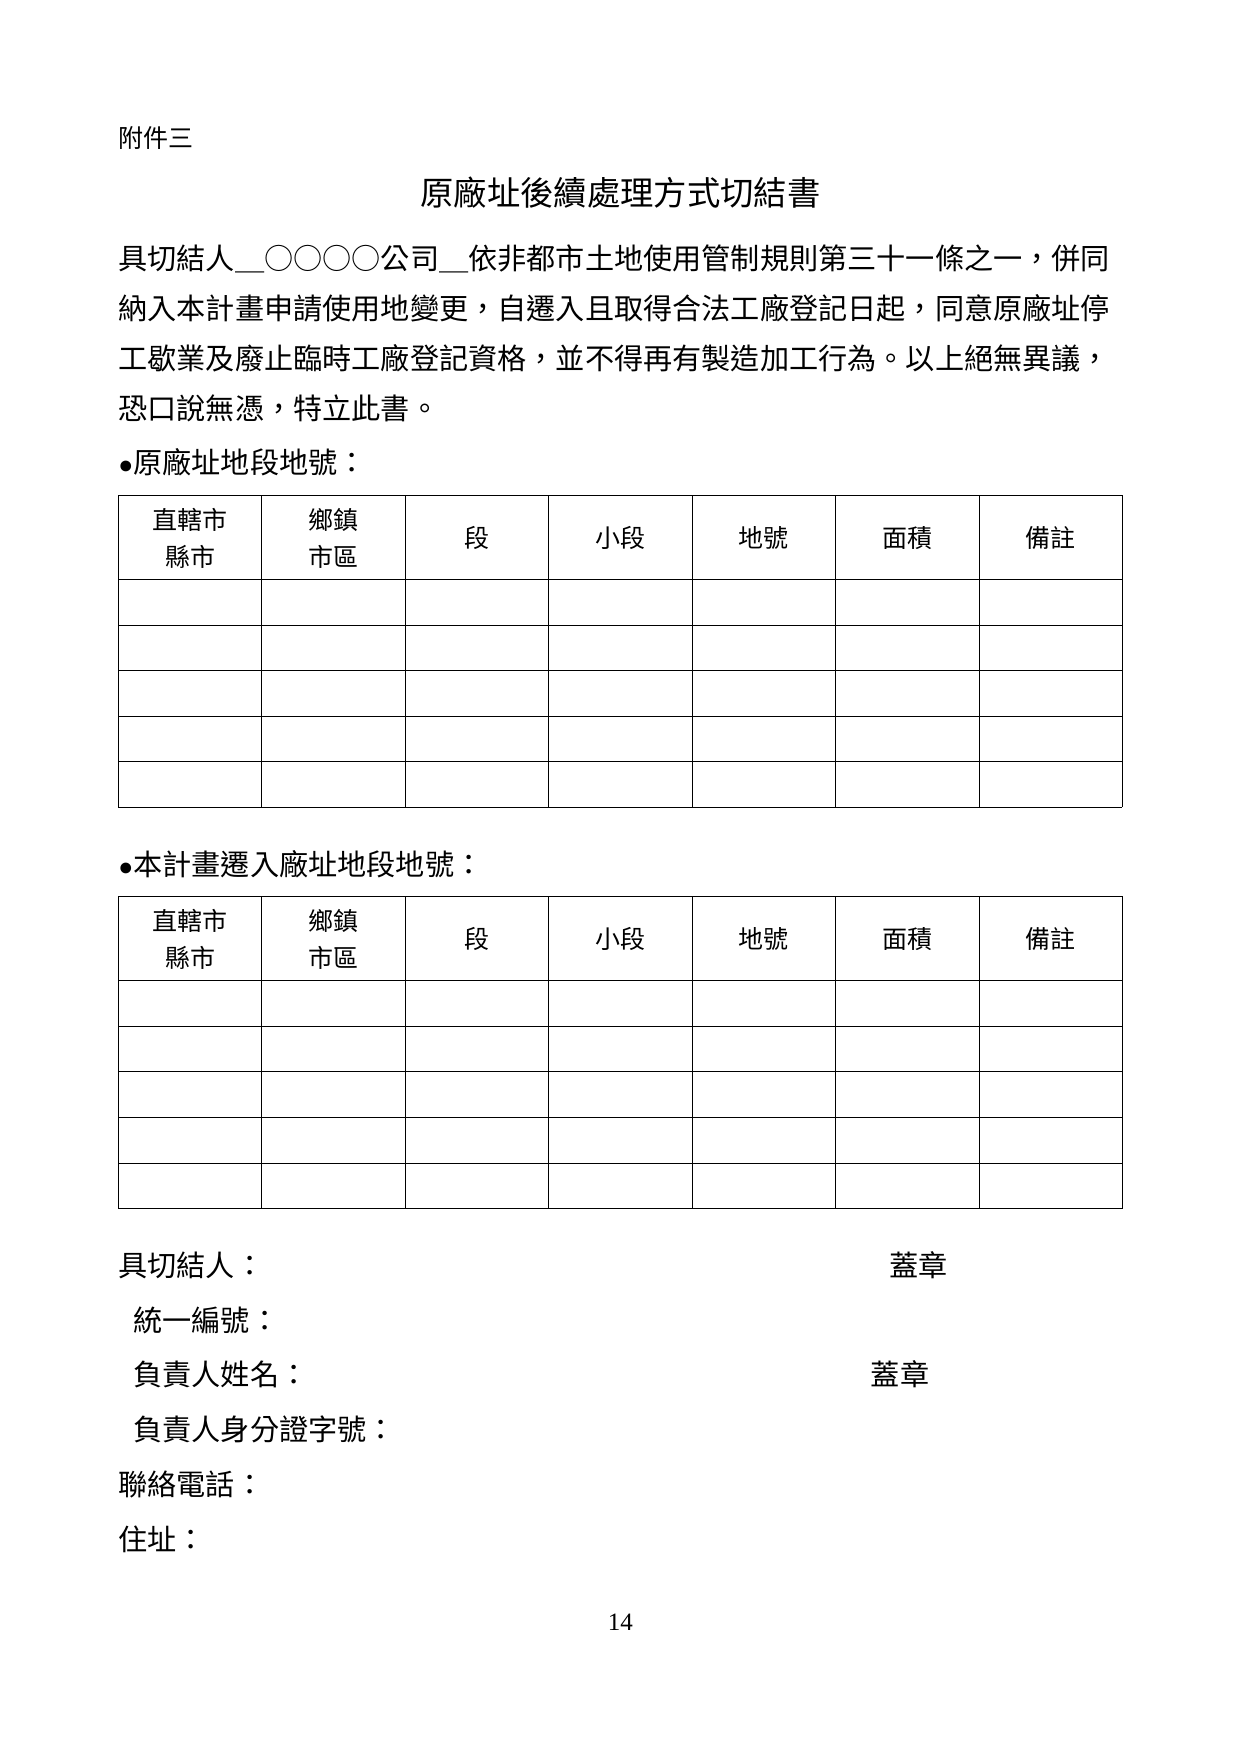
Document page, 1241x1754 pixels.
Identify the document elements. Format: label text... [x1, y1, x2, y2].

table_cell [693, 580, 835, 624]
table_cell [693, 981, 835, 1026]
table_cell [262, 626, 405, 670]
table_cell [262, 981, 405, 1026]
table_cell [406, 1164, 548, 1208]
table_cell [693, 671, 835, 716]
table_cell [549, 1164, 692, 1208]
table_cell [693, 1072, 835, 1117]
table_cell [980, 762, 1122, 807]
table_cell [549, 671, 692, 716]
text ●本計畫遷入廠址地段地號： [118, 841, 1122, 883]
table_cell [549, 717, 692, 761]
table_cell [693, 1164, 835, 1208]
table_cell [549, 580, 692, 624]
text 具切結人＿○○○○公司＿依非都市土地使用管制規則第三十一條之一，併同納入本計畫申請使用地變更，自遷入且取得合法工廠登記日起，同意原廠址停工歇業及廢止臨時工廠登記資格，並不得再有製造加工行為。以上絕無異議，恐口說無憑，特立此書。 [118, 228, 1122, 428]
table_header 小段 [549, 496, 692, 579]
table_cell [119, 1027, 261, 1071]
table_cell [119, 671, 261, 716]
text 統一編號： [118, 1297, 1122, 1339]
table_cell [406, 981, 548, 1026]
table_header 段 [406, 897, 548, 980]
table_cell [980, 1027, 1122, 1071]
table_cell [119, 762, 261, 807]
table_cell [980, 671, 1122, 716]
table_cell [262, 1118, 405, 1163]
table_cell [836, 626, 979, 670]
table_cell [693, 626, 835, 670]
table_cell [980, 1072, 1122, 1117]
table_cell [693, 762, 835, 807]
table_cell [262, 580, 405, 624]
table_cell [836, 1118, 979, 1163]
table_cell [262, 1072, 405, 1117]
table_cell [406, 626, 548, 670]
table_cell [262, 762, 405, 807]
table_cell [119, 981, 261, 1026]
table_header 備註 [980, 496, 1122, 579]
table_header 鄉鎮 市區 [262, 496, 405, 579]
table_cell [119, 626, 261, 670]
table_cell [836, 671, 979, 716]
table_cell [836, 981, 979, 1026]
table_header 地號 [693, 496, 835, 579]
table_header 面積 [836, 897, 979, 980]
table_cell [836, 580, 979, 624]
text 聯絡電話： [118, 1462, 1122, 1504]
table_cell [549, 762, 692, 807]
text 負責人身分證字號： [118, 1407, 1122, 1449]
table_cell [980, 580, 1122, 624]
table_header 直轄市 縣市 [119, 897, 261, 980]
table_cell [119, 580, 261, 624]
table_header 段 [406, 496, 548, 579]
table_cell [980, 1164, 1122, 1208]
table_cell [119, 1072, 261, 1117]
text 具切結人： 蓋章 [118, 1242, 1122, 1285]
table_cell [693, 1027, 835, 1071]
table_cell [119, 717, 261, 761]
table_cell [262, 1027, 405, 1071]
table_cell [406, 671, 548, 716]
table_cell [693, 1118, 835, 1163]
table_cell [262, 717, 405, 761]
table_cell [119, 1164, 261, 1208]
table_cell [119, 1118, 261, 1163]
table_cell [836, 1164, 979, 1208]
table_cell [693, 717, 835, 761]
table_cell [836, 1027, 979, 1071]
table_cell [549, 981, 692, 1026]
table_cell [262, 1164, 405, 1208]
table_cell [549, 1027, 692, 1071]
table_cell [549, 626, 692, 670]
table_header 小段 [549, 897, 692, 980]
table_cell [980, 1118, 1122, 1163]
text 原廠址後續處理方式切結書 [118, 167, 1122, 215]
table_header 面積 [836, 496, 979, 579]
text 住址： [118, 1516, 1122, 1559]
table_header 直轄市 縣市 [119, 496, 261, 579]
table_cell [836, 762, 979, 807]
table_cell [980, 717, 1122, 761]
table_cell [980, 626, 1122, 670]
table_cell [406, 1072, 548, 1117]
table_cell [549, 1072, 692, 1117]
table_cell [836, 1072, 979, 1117]
table_cell [549, 1118, 692, 1163]
table_header 地號 [693, 897, 835, 980]
table_cell [406, 1027, 548, 1071]
table_cell [980, 981, 1122, 1026]
text 附件三 [118, 118, 1122, 154]
table_cell [836, 717, 979, 761]
text 負責人姓名： 蓋章 [118, 1352, 1122, 1394]
table_header 備註 [980, 897, 1122, 980]
table_cell [406, 762, 548, 807]
table_header 鄉鎮 市區 [262, 897, 405, 980]
table_cell [406, 580, 548, 624]
table_cell [262, 671, 405, 716]
table_cell [406, 717, 548, 761]
text ●原廠址地段地號： [118, 440, 1122, 482]
table_cell [406, 1118, 548, 1163]
